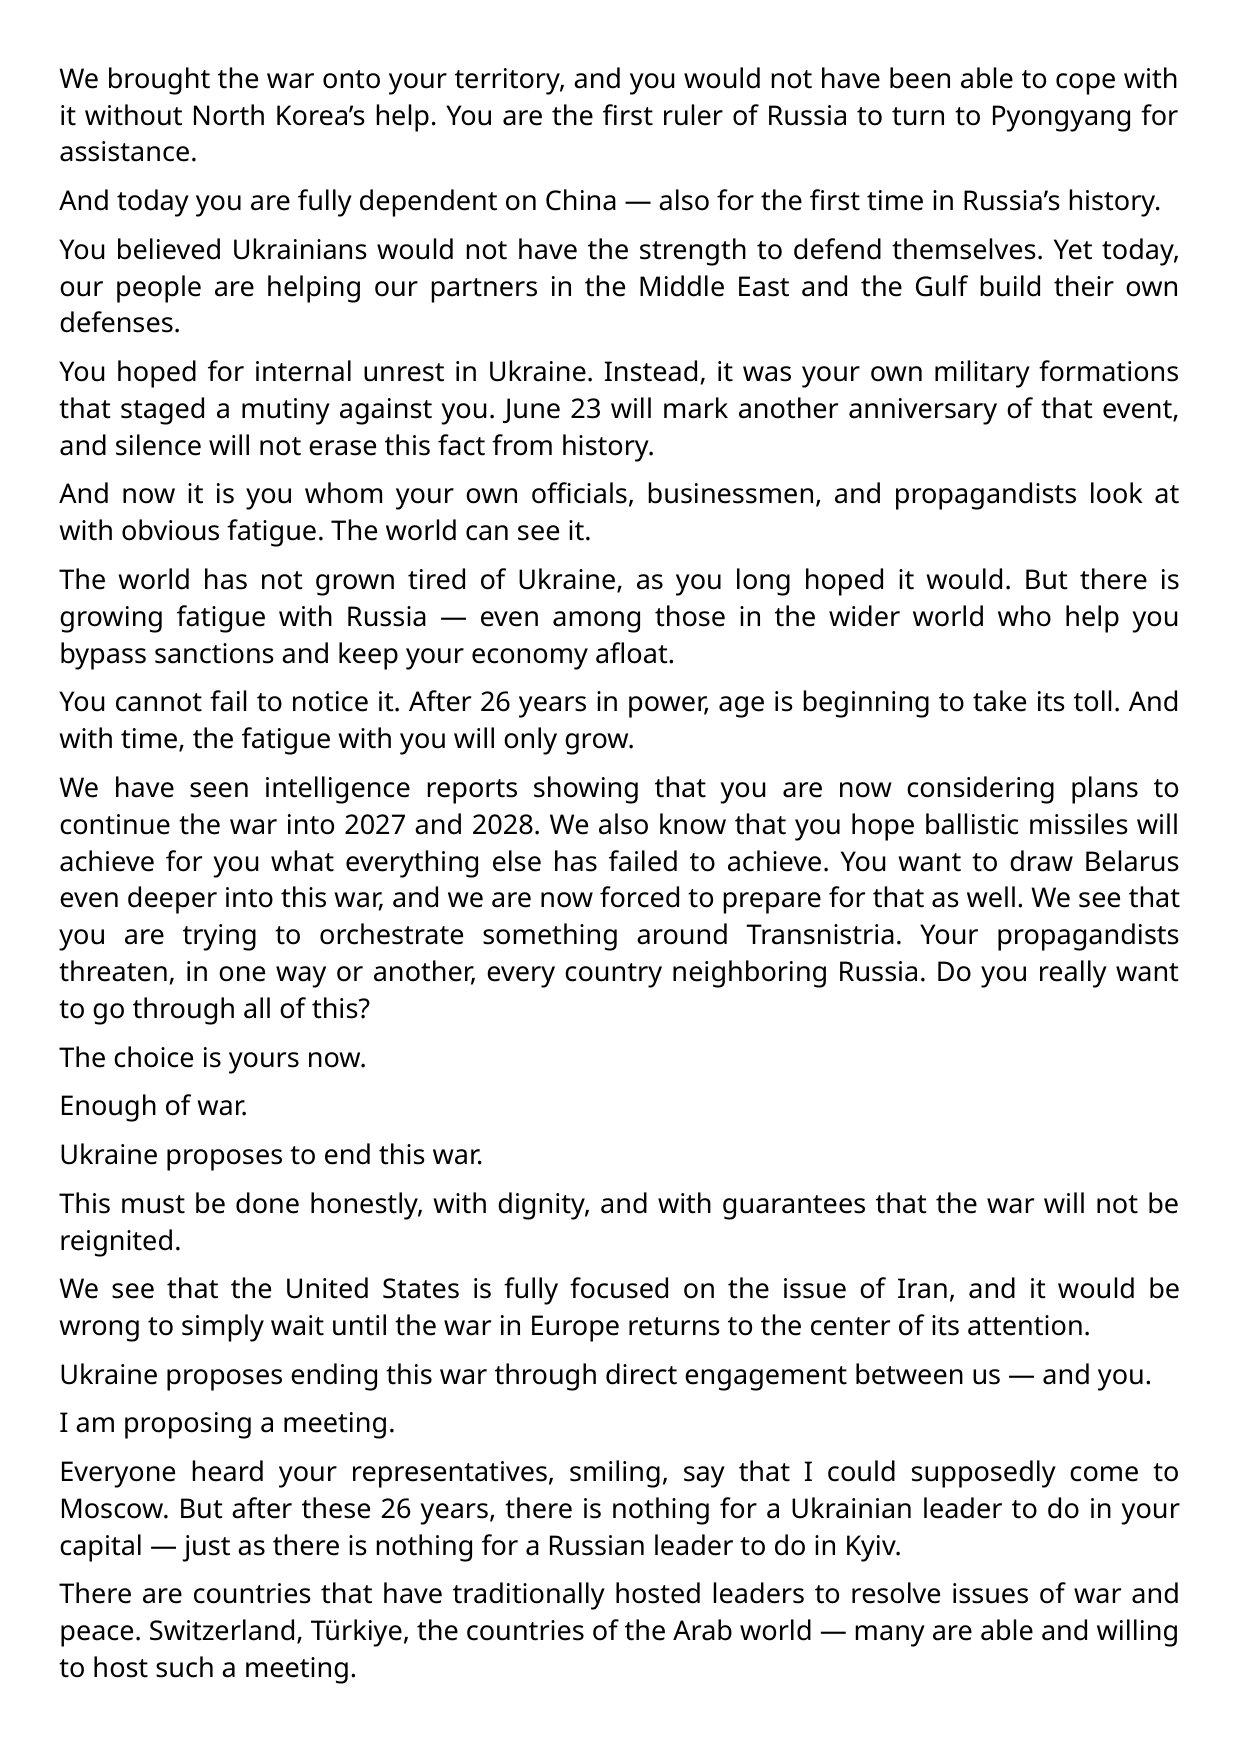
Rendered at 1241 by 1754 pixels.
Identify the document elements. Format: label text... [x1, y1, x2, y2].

text We brought the war onto your territory, and you would not have been able to cope with it without North Korea’s help. You are the first ruler of Russia to turn to Pyongyang for assistance. [59, 59, 1181, 170]
text There are countries that have traditionally hosted leaders to resolve issues of war and peace. Switzerland, Türkiye, the countries of the Arab world — many are able and willing to host such a meeting. [59, 1575, 1181, 1686]
text Enough of war. [59, 1087, 1181, 1124]
text The world has not grown tired of Ukraine, as you long hoped it would. But there is growing fatigue with Russia — even among those in the wider world who help you bypass sanctions and keep your economy afloat. [59, 560, 1181, 671]
text And today you are fully dependent on China — also for the first time in Russia’s history. [59, 181, 1181, 218]
text Everyone heard your representatives, smiling, say that I could supposedly come to Moscow. But after these 26 years, there is nothing for a Ukrainian leader to do in your capital — just as there is nothing for a Russian leader to do in Kyiv. [59, 1452, 1181, 1563]
text You cannot fail to notice it. After 26 years in power, age is beginning to take its toll. And with time, the fatigue with you will only grow. [59, 683, 1181, 757]
text Ukraine proposes ending this war through direct engagement between us — and you. [59, 1355, 1181, 1392]
text Ukraine proposes to end this war. [59, 1136, 1181, 1172]
text We have seen intelligence reports showing that you are now considering plans to continue the war into 2027 and 2028. We also know that you hope ballistic missiles will achieve for you what everything else has failed to achieve. You want to draw Belarus even deeper into this war, and we are now forced to prepare for that as well. We see that you are trying to orchestrate something around Transnistria. Your propagandists threaten, in one way or another, every country neighboring Russia. Do you really want to go through all of this? [59, 768, 1181, 1026]
text This must be done honestly, with dignity, and with guarantees that the war will not be reignited. [59, 1184, 1181, 1258]
text And now it is you whom your own officials, businessmen, and propagandists look at with obvious fatigue. The world can see it. [59, 475, 1181, 549]
text We see that the United States is fully focused on the issue of Iran, and it would be wrong to simply wait until the war in Europe returns to the center of its attention. [59, 1270, 1181, 1343]
text I am proposing a meeting. [59, 1404, 1181, 1441]
text You believed Ukrainians would not have the strength to defend themselves. Yet today, our people are helping our partners in the Middle East and the Gulf build their own defenses. [59, 230, 1181, 341]
text The choice is yours now. [59, 1038, 1181, 1075]
text You hoped for internal unrest in Ukraine. Instead, it was your own military formations that staged a mutiny against you. June 23 will mark another anniversary of that event, and silence will not erase this fact from history. [59, 352, 1181, 463]
